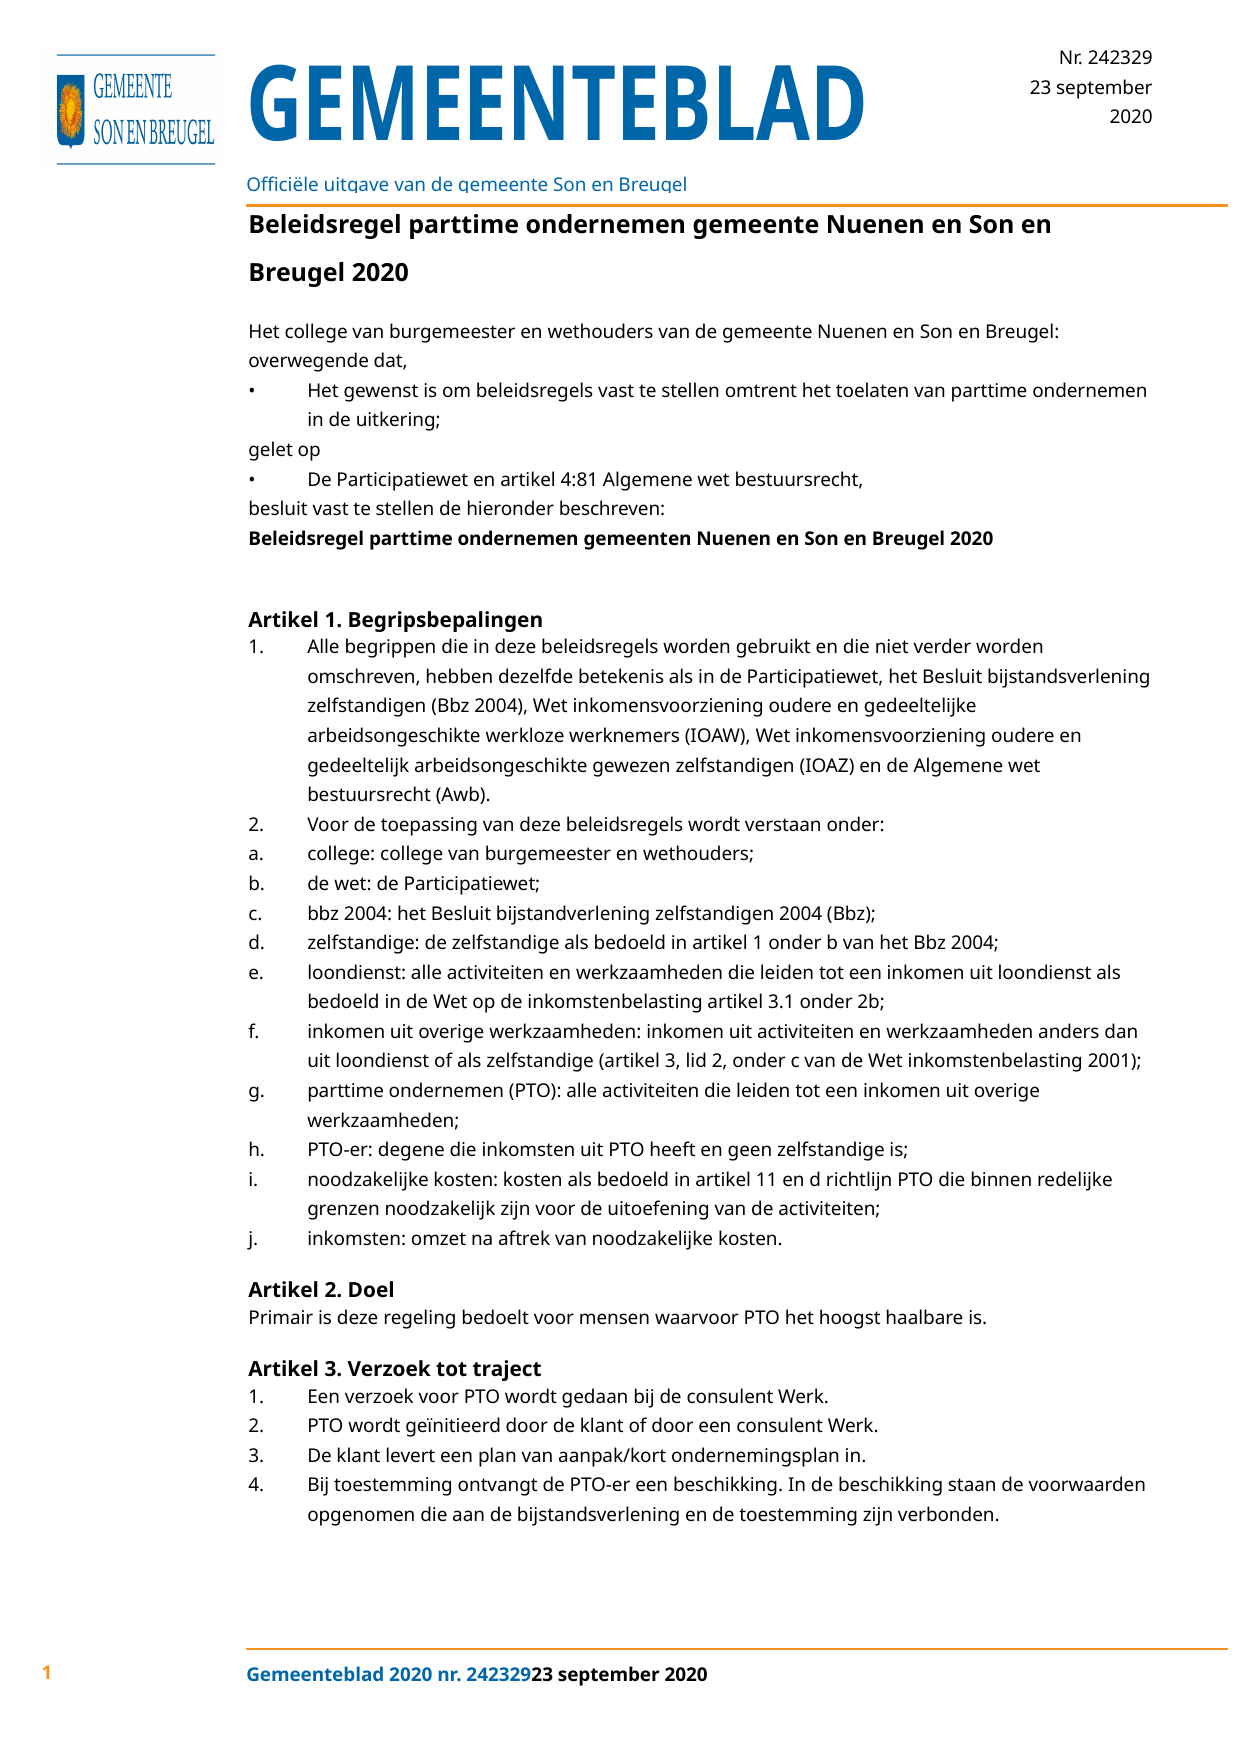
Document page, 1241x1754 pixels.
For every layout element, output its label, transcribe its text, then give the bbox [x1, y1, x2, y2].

list PTO-er: degene die inkomsten uit PTO heeft en geen zelfstandige is; [248, 1136, 1152, 1162]
text Primair is deze regeling bedoelt voor mensen waarvoor PTO het hoogst haalbare is. [248, 1304, 1152, 1330]
list Voor de toepassing van deze beleidsregels wordt verstaan onder: [248, 811, 1152, 837]
list college: college van burgemeester en wethouders; [248, 841, 1152, 866]
text Artikel 2. Doel [248, 1276, 1152, 1304]
list parttime ondernemen (PTO): alle activiteiten die leiden tot een inkomen uit overige werkzaamheden; [248, 1077, 1152, 1132]
list Bij toestemming ontvangt de PTO-er een beschikking. In de beschikking staan de voorwaarden opgenomen die aan de bijstandsverlening en de toestemming zijn verbonden. [248, 1472, 1152, 1527]
list Alle begrippen die in deze beleidsregels worden gebruikt en die niet verder worden omschreven, hebben dezelfde betekenis als in de Participatiewet, het Besluit bijstandsverlening zelfstandigen (Bbz 2004), Wet inkomensvoorziening oudere en gedeeltelijke arbeidsongeschikte werkloze werknemers (IOAW), Wet inkomensvoorziening oudere en gedeeltelijk arbeidsongeschikte gewezen zelfstandigen (IOAZ) en de Algemene wet bestuursrecht (Awb). [248, 633, 1152, 807]
list bbz 2004: het Besluit bijstandverlening zelfstandigen 2004 (Bbz); [248, 900, 1152, 925]
list inkomen uit overige werkzaamheden: inkomen uit activiteiten en werkzaamheden anders dan uit loondienst of als zelfstandige (artikel 3, lid 2, onder c van de Wet inkomstenbelasting 2001); [248, 1018, 1152, 1073]
list Een verzoek voor PTO wordt gedaan bij de consulent Werk. [248, 1383, 1152, 1408]
list Het gewenst is om beleidsregels vast te stellen omtrent het toelaten van parttime ondernemen in de uitkering; [248, 377, 1152, 432]
list noodzakelijke kosten: kosten als bedoeld in artikel 11 en d richtlijn PTO die binnen redelijke grenzen noodzakelijk zijn voor de uitoefening van de activiteiten; [248, 1166, 1152, 1221]
list De klant levert een plan van aanpak/kort ondernemingsplan in. [248, 1442, 1152, 1468]
text Artikel 1. Begripsbepalingen [248, 605, 1152, 633]
list PTO wordt geïnitieerd door de klant of door een consulent Werk. [248, 1412, 1152, 1438]
text besluit vast te stellen de hieronder beschreven: [248, 495, 1152, 521]
list zelfstandige: de zelfstandige als bedoeld in artikel 1 onder b van het Bbz 2004; [248, 929, 1152, 955]
text Beleidsregel parttime ondernemen gemeente Nuenen en Son en Breugel 2020 [248, 207, 1152, 288]
text overwegende dat, [248, 347, 1152, 373]
text Artikel 3. Verzoek tot traject [248, 1354, 1152, 1383]
list loondienst: alle activiteiten en werkzaamheden die leiden tot een inkomen uit loondienst als bedoeld in de Wet op de inkomstenbelasting artikel 3.1 onder 2b; [248, 959, 1152, 1014]
text Het college van burgemeester en wethouders van de gemeente Nuenen en Son en Breugel: [248, 318, 1152, 344]
list De Participatiewet en artikel 4:81 Algemene wet bestuursrecht, [248, 466, 1152, 492]
text Beleidsregel parttime ondernemen gemeenten Nuenen en Son en Breugel 2020 [248, 525, 1152, 551]
list de wet: de Participatiewet; [248, 870, 1152, 896]
picture [41, 47, 231, 172]
text gelet op [248, 436, 1152, 462]
list inkomsten: omzet na aftrek van noodzakelijke kosten. [248, 1225, 1152, 1251]
